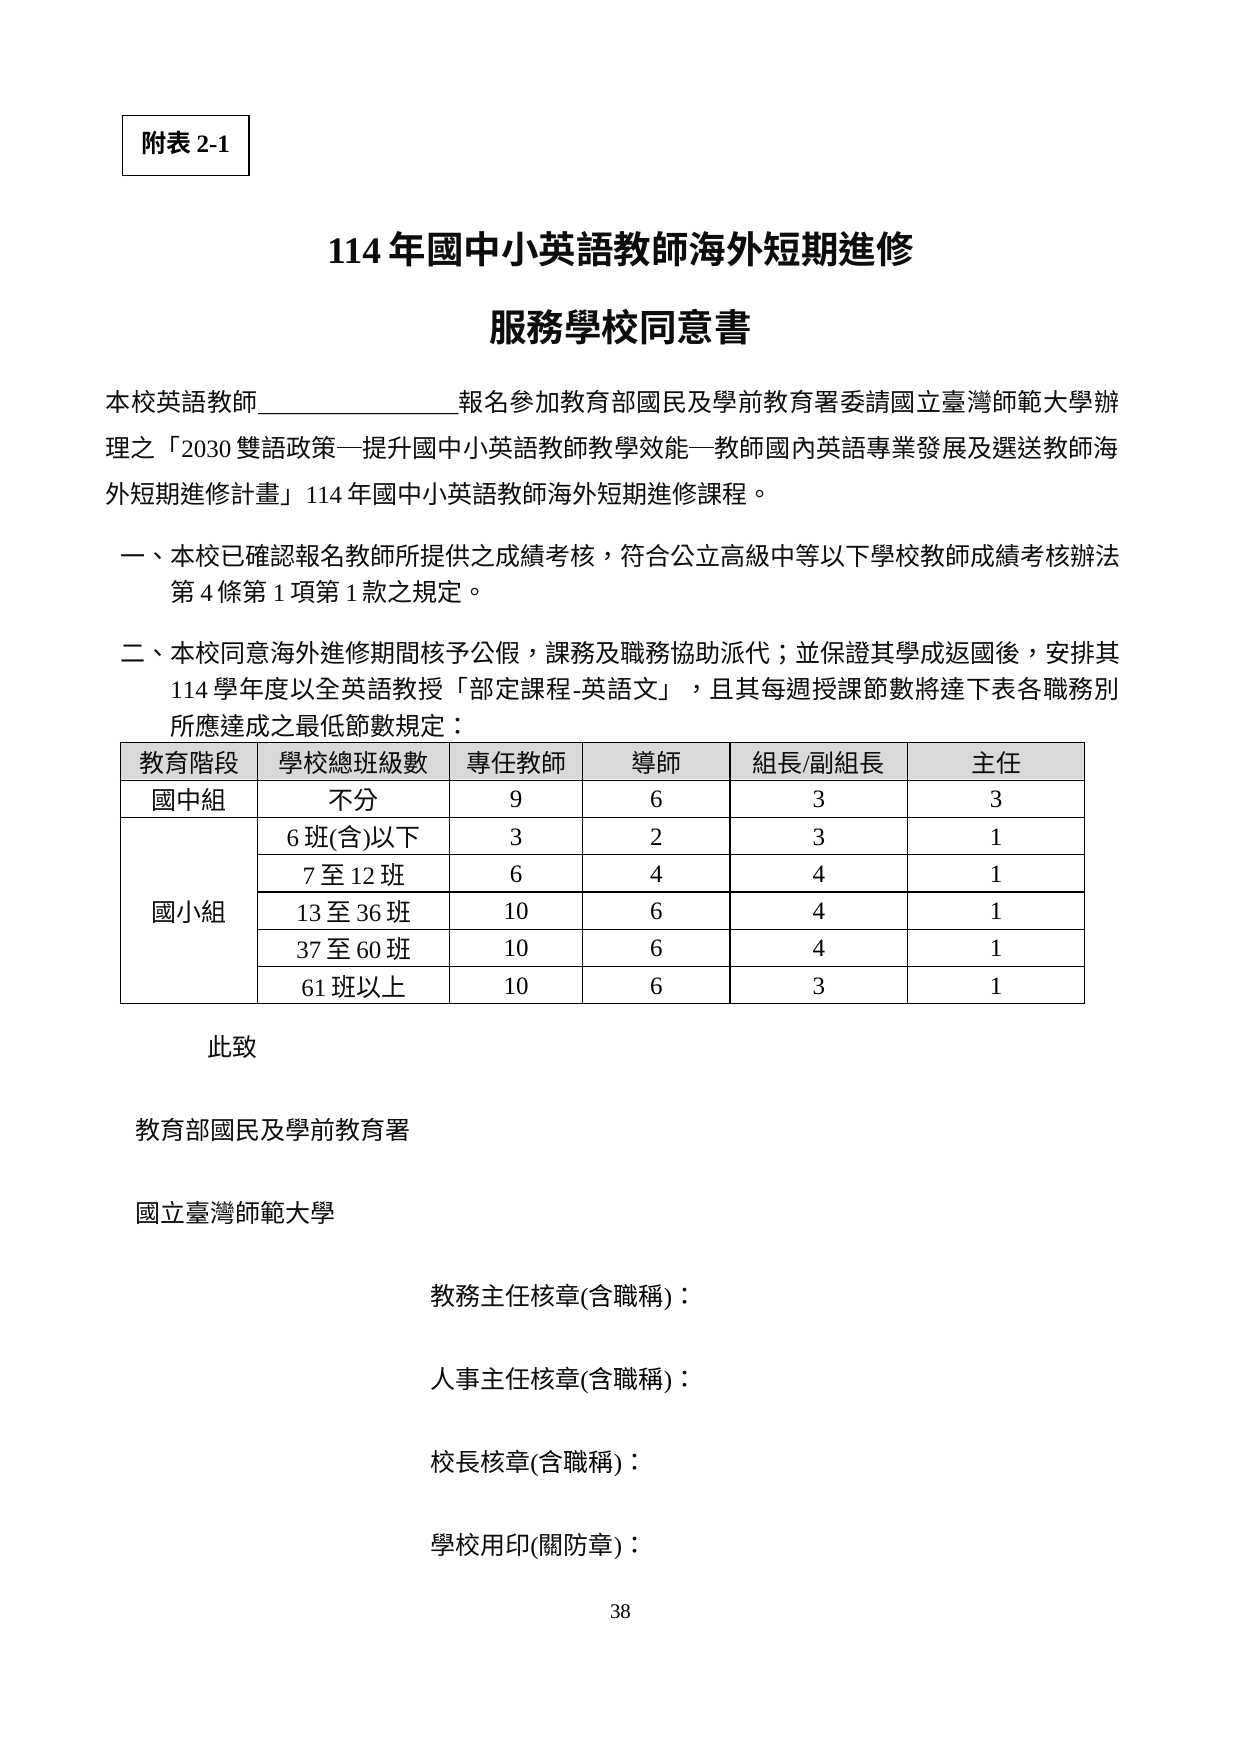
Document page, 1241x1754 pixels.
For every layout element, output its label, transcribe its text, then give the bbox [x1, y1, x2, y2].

table_cell 1 [908, 818, 1084, 854]
table_cell 國中組 [121, 781, 257, 817]
table_cell 4 [731, 855, 907, 891]
table_cell 10 [450, 967, 582, 1003]
table_cell 3 [450, 818, 582, 854]
text 此致 [170, 1028, 1120, 1064]
table_cell 6 [583, 967, 729, 1003]
text 一、本校已確認報名教師所提供之成績考核，符合公立高級中等以下學校教師成績考核辦法第4條第1項第1款之規定。 [120, 536, 1120, 608]
table_cell 7至12班 [258, 855, 449, 891]
table_cell 1 [908, 855, 1084, 891]
text 學校用印(關防章)： [170, 1525, 1070, 1561]
table_cell 4 [583, 855, 729, 891]
table_cell 61班以上 [258, 967, 449, 1003]
text 人事主任核章(含職稱)： [170, 1359, 1070, 1396]
table_cell 37至60班 [258, 930, 449, 966]
table_cell 3 [908, 781, 1084, 817]
table_cell 3 [731, 818, 907, 854]
table_cell 1 [908, 893, 1084, 929]
text 二、本校同意海外進修期間核予公假，課務及職務協助派代；並保證其學成返國後，安排其114學年度以全英語教授「部定課程-英語文」，且其每週授課節數將達下表各職務別所應達成之最低節數規定： [120, 633, 1120, 742]
table_cell 13至36班 [258, 893, 449, 929]
table_header 組長/副組長 [731, 743, 907, 779]
table_cell 10 [450, 930, 582, 966]
table_cell 6 [583, 930, 729, 966]
table_cell 3 [731, 781, 907, 817]
table_cell 3 [731, 967, 907, 1003]
table_header 學校總班級數 [258, 743, 449, 779]
table_cell 10 [450, 893, 582, 929]
table_cell 1 [908, 930, 1084, 966]
text 附表2-1 [138, 124, 233, 160]
table_cell 9 [450, 781, 582, 817]
table_cell 6 [583, 893, 729, 929]
table_header 教育階段 [121, 743, 257, 779]
table_header 導師 [583, 743, 729, 779]
table_cell 1 [908, 967, 1084, 1003]
text 教育部國民及學前教育署 [135, 1111, 1070, 1147]
table_cell 國小組 [121, 818, 257, 1003]
text 本校英語教師________________報名參加教育部國民及學前教育署委請國立臺灣師範大學辦理之「2030雙語政策─提升國中小英語教師教學效能─教師國內英語專業發展及選送教師海外短期進修計畫」114年國中小英語教師海外短期進修課程。 [105, 375, 1120, 513]
text 國立臺灣師範大學 [135, 1193, 1070, 1230]
text 教務主任核章(含職稱)： [170, 1276, 1070, 1313]
table_cell 6班(含)以下 [258, 818, 449, 854]
table_cell 4 [731, 930, 907, 966]
text 114年國中小英語教師海外短期進修 [120, 220, 1120, 274]
text 校長核章(含職稱)： [170, 1442, 1070, 1478]
table_cell 6 [583, 781, 729, 817]
table_cell 不分 [258, 781, 449, 817]
text 服務學校同意書 [120, 298, 1120, 352]
table_header 主任 [908, 743, 1084, 779]
table_cell 4 [731, 893, 907, 929]
table_cell 2 [583, 818, 729, 854]
table_cell 6 [450, 855, 582, 891]
table_header 專任教師 [450, 743, 582, 779]
